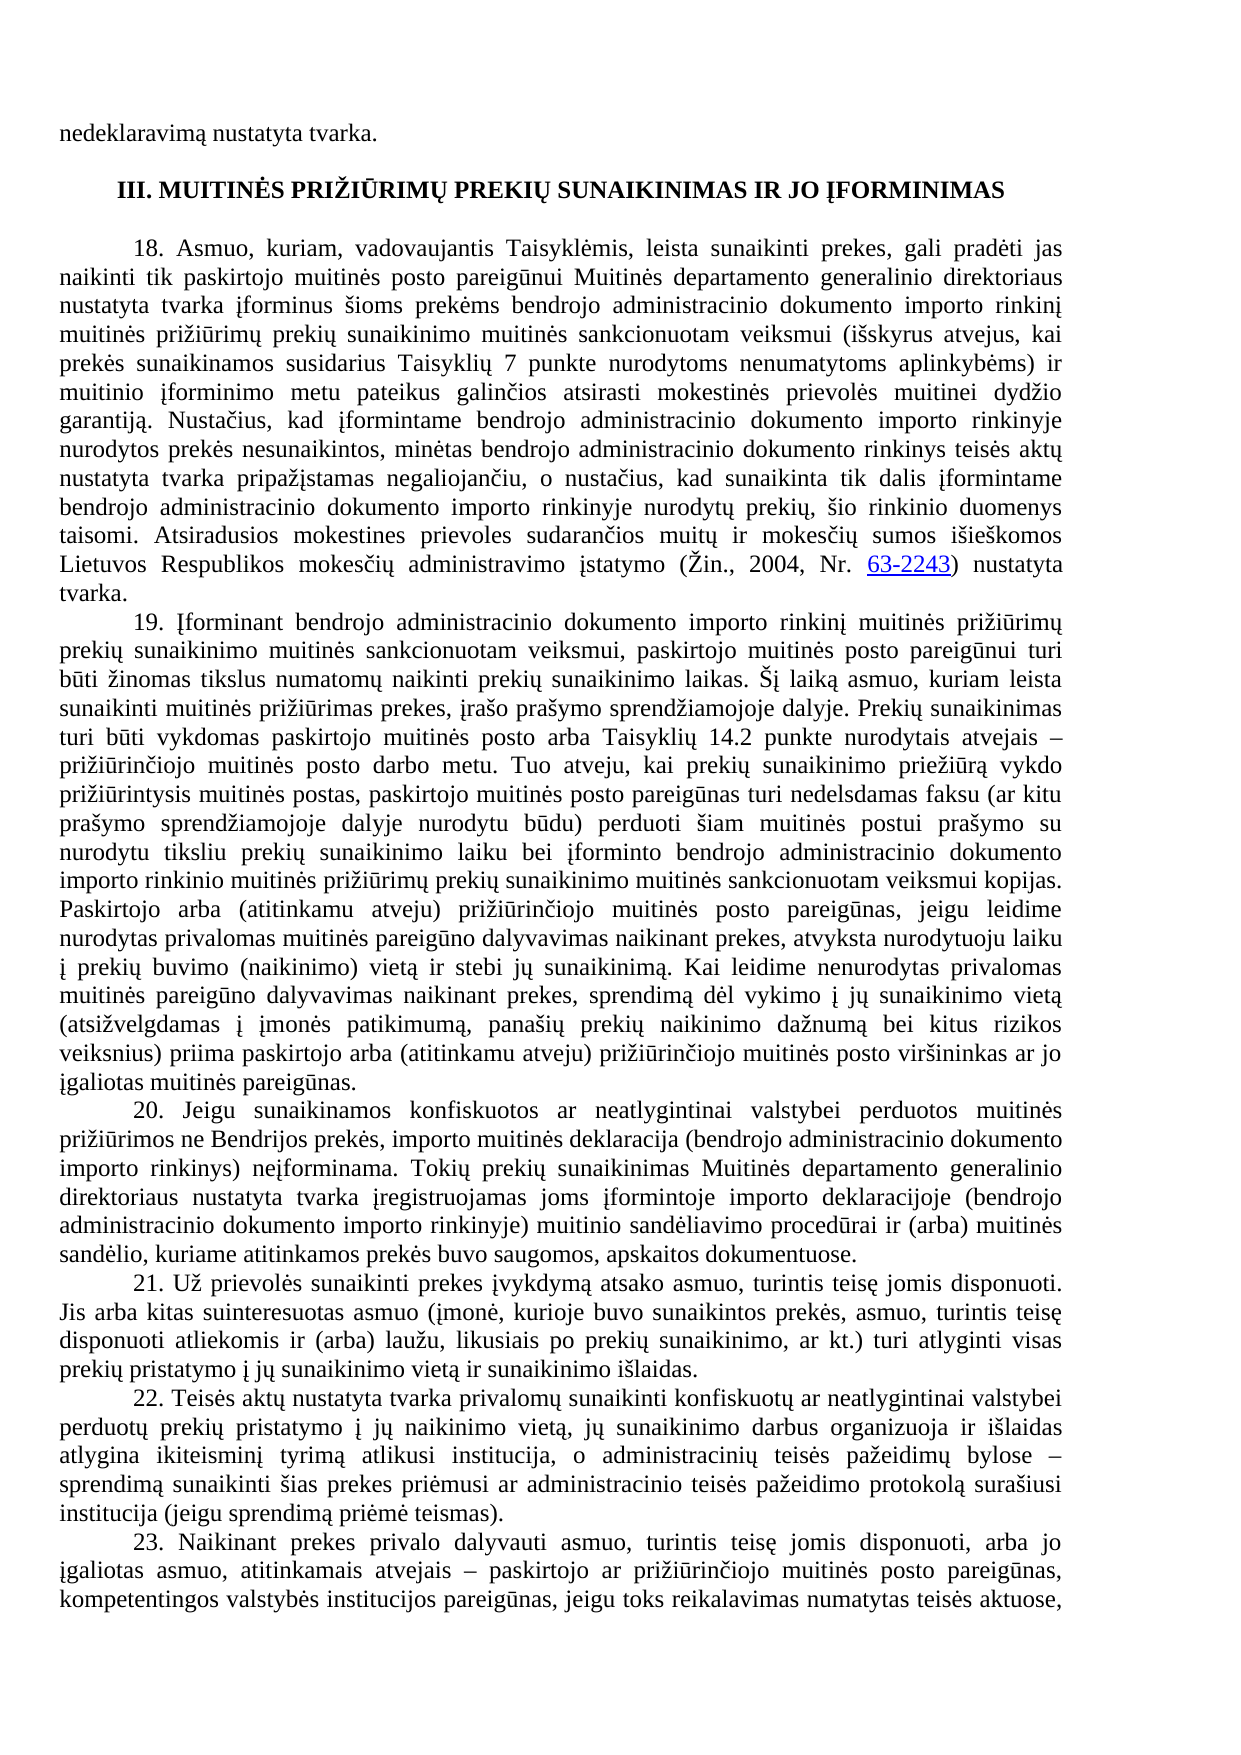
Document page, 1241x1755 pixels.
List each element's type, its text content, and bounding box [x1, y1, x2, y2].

text 18. Asmuo, kuriam, vadovaujantis Taisyklėmis, leista sunaikinti prekes, gali pradėti jas naikinti tik paskirtojo muitinės posto pareigūnui Muitinės departamento generalinio direktoriaus nustatyta tvarka įforminus šioms prekėms bendrojo administracinio dokumento importo rinkinį muitinės prižiūrimų prekių sunaikinimo muitinės sankcionuotam veiksmui (išskyrus atvejus, kai prekės sunaikinamos susidarius Taisyklių 7 punkte nurodytoms nenumatytoms aplinkybėms) ir muitinio įforminimo metu pateikus galinčios atsirasti mokestinės prievolės muitinei dydžio garantiją. Nustačius, kad įformintame bendrojo administracinio dokumento importo rinkinyje nurodytos prekės nesunaikintos, minėtas bendrojo administracinio dokumento rinkinys teisės aktų nustatyta tvarka pripažįstamas negaliojančiu, o nustačius, kad sunaikinta tik dalis įformintame bendrojo administracinio dokumento importo rinkinyje nurodytų prekių, šio rinkinio duomenys taisomi. Atsiradusios mokestines prievoles sudarančios muitų ir mokesčių sumos išieškomos Lietuvos Respublikos mokesčių administravimo įstatymo (Žin., 2004, Nr. 63-2243) nustatyta tvarka. [59, 233, 1063, 607]
text 20. Jeigu sunaikinamos konfiskuotos ar neatlygintinai valstybei perduotos muitinės prižiūrimos ne Bendrijos prekės, importo muitinės deklaracija (bendrojo administracinio dokumento importo rinkinys) neįforminama. Tokių prekių sunaikinimas Muitinės departamento generalinio direktoriaus nustatyta tvarka įregistruojamas joms įformintoje importo deklaracijoje (bendrojo administracinio dokumento importo rinkinyje) muitinio sandėliavimo procedūrai ir (arba) muitinės sandėlio, kuriame atitinkamos prekės buvo saugomos, apskaitos dokumentuose. [59, 1096, 1063, 1268]
text III. MUITINĖS PRIŽIŪRIMŲ PREKIŲ SUNAIKINIMAS IR JO ĮFORMINIMAS [59, 176, 1063, 204]
text 19. Įforminant bendrojo administracinio dokumento importo rinkinį muitinės prižiūrimų prekių sunaikinimo muitinės sankcionuotam veiksmui, paskirtojo muitinės posto pareigūnui turi būti žinomas tikslus numatomų naikinti prekių sunaikinimo laikas. Šį laiką asmuo, kuriam leista sunaikinti muitinės prižiūrimas prekes, įrašo prašymo sprendžiamojoje dalyje. Prekių sunaikinimas turi būti vykdomas paskirtojo muitinės posto arba Taisyklių 14.2 punkte nurodytais atvejais – prižiūrinčiojo muitinės posto darbo metu. Tuo atveju, kai prekių sunaikinimo priežiūrą vykdo prižiūrintysis muitinės postas, paskirtojo muitinės posto pareigūnas turi nedelsdamas faksu (ar kitu prašymo sprendžiamojoje dalyje nurodytu būdu) perduoti šiam muitinės postui prašymo su nurodytu tiksliu prekių sunaikinimo laiku bei įforminto bendrojo administracinio dokumento importo rinkinio muitinės prižiūrimų prekių sunaikinimo muitinės sankcionuotam veiksmui kopijas. Paskirtojo arba (atitinkamu atveju) prižiūrinčiojo muitinės posto pareigūnas, jeigu leidime nurodytas privalomas muitinės pareigūno dalyvavimas naikinant prekes, atvyksta nurodytuoju laiku į prekių buvimo (naikinimo) vietą ir stebi jų sunaikinimą. Kai leidime nenurodytas privalomas muitinės pareigūno dalyvavimas naikinant prekes, sprendimą dėl vykimo į jų sunaikinimo vietą (atsižvelgdamas į įmonės patikimumą, panašių prekių naikinimo dažnumą bei kitus rizikos veiksnius) priima paskirtojo arba (atitinkamu atveju) prižiūrinčiojo muitinės posto viršininkas ar jo įgaliotas muitinės pareigūnas. [59, 607, 1063, 1096]
text nedeklaravimą nustatyta tvarka. [59, 118, 1063, 147]
text 22. Teisės aktų nustatyta tvarka privalomų sunaikinti konfiskuotų ar neatlygintinai valstybei perduotų prekių pristatymo į jų naikinimo vietą, jų sunaikinimo darbus organizuoja ir išlaidas atlygina ikiteisminį tyrimą atlikusi institucija, o administracinių teisės pažeidimų bylose – sprendimą sunaikinti šias prekes priėmusi ar administracinio teisės pažeidimo protokolą surašiusi institucija (jeigu sprendimą priėmė teismas). [59, 1383, 1063, 1527]
text 23. Naikinant prekes privalo dalyvauti asmuo, turintis teisę jomis disponuoti, arba jo įgaliotas asmuo, atitinkamais atvejais – paskirtojo ar prižiūrinčiojo muitinės posto pareigūnas, kompetentingos valstybės institucijos pareigūnas, jeigu toks reikalavimas numatytas teisės aktuose, [59, 1527, 1063, 1613]
text 21. Už prievolės sunaikinti prekes įvykdymą atsako asmuo, turintis teisę jomis disponuoti. Jis arba kitas suinteresuotas asmuo (įmonė, kurioje buvo sunaikintos prekės, asmuo, turintis teisę disponuoti atliekomis ir (arba) laužu, likusiais po prekių sunaikinimo, ar kt.) turi atlyginti visas prekių pristatymo į jų sunaikinimo vietą ir sunaikinimo išlaidas. [59, 1268, 1063, 1383]
